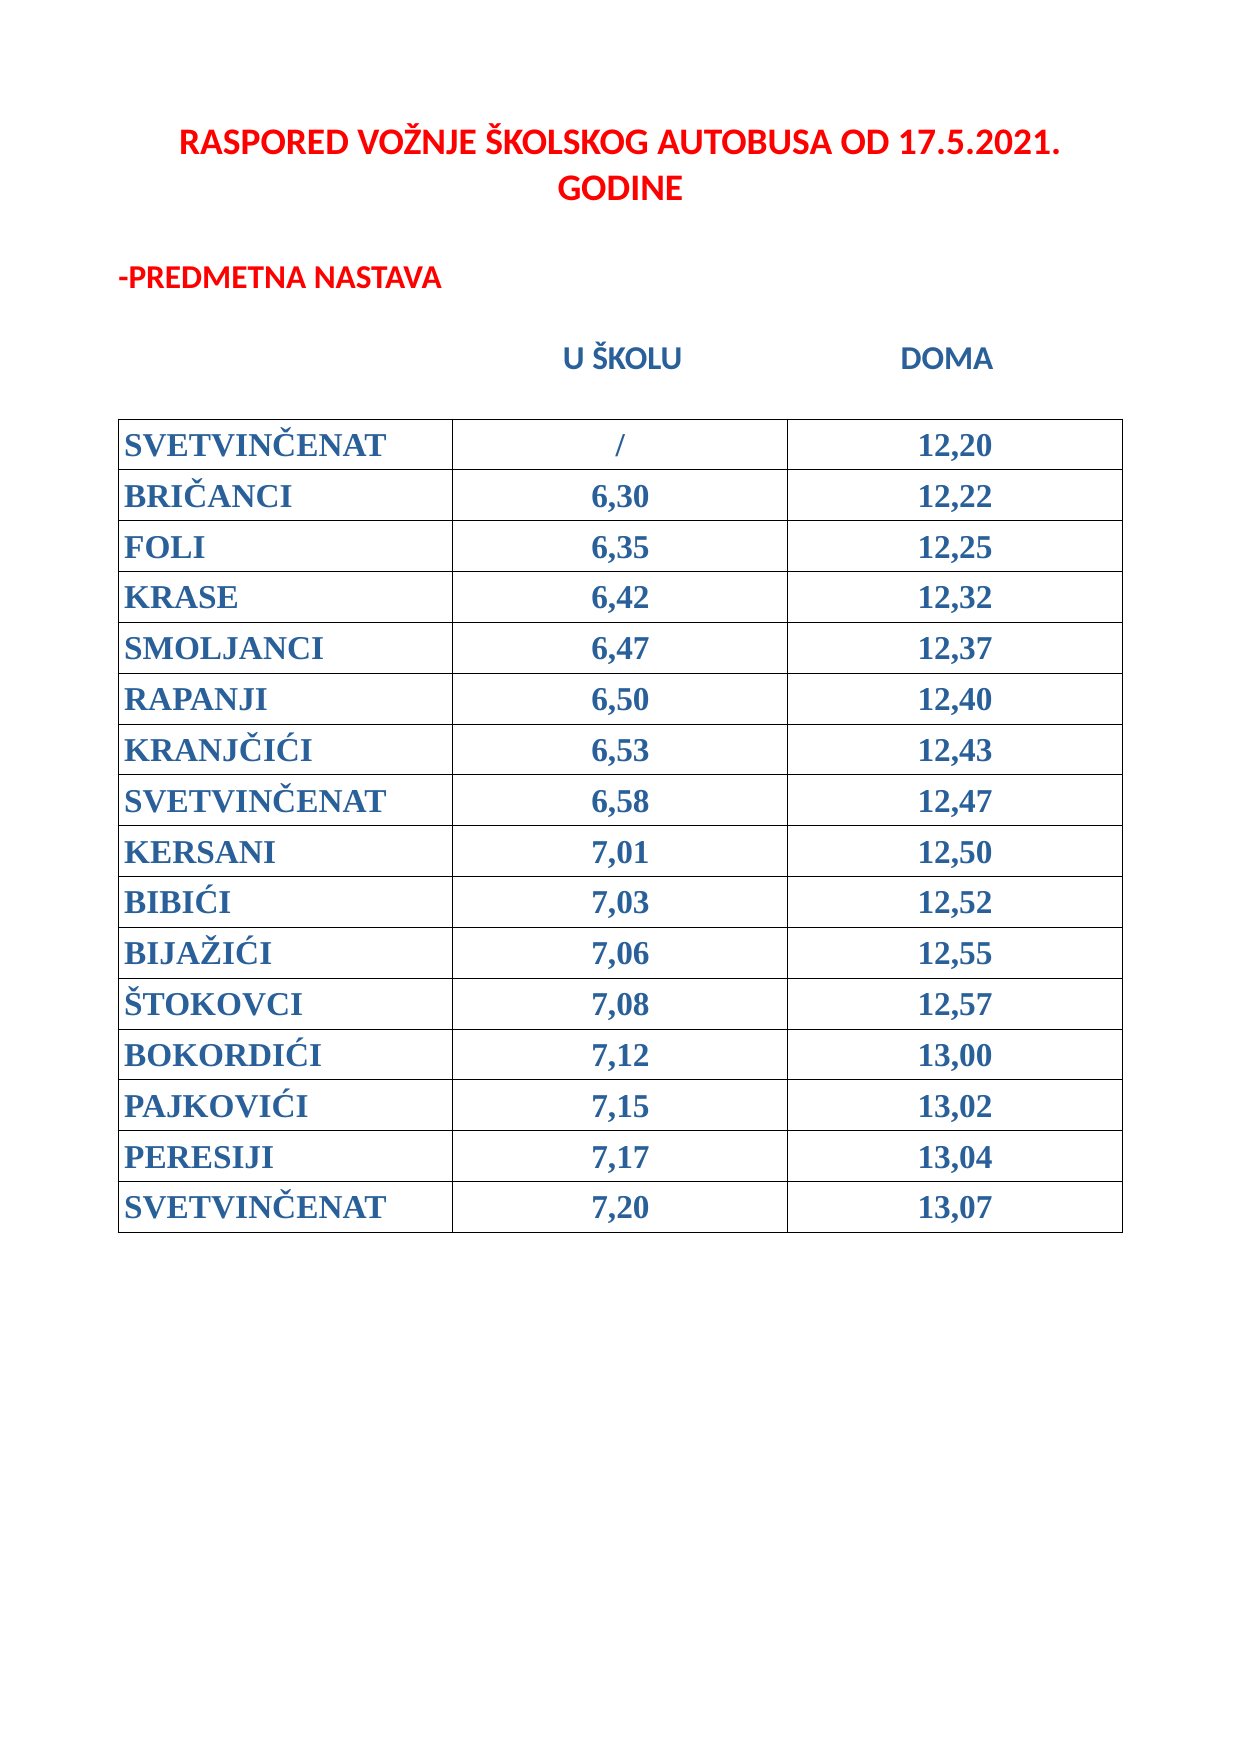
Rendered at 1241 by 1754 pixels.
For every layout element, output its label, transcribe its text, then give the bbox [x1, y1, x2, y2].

text -PREDMETNA NASTAVA [118, 256, 1122, 296]
table_cell 6,58 [453, 775, 787, 825]
table_cell BIJAŽIĆI [119, 928, 452, 978]
table_header 12,20 [788, 420, 1122, 469]
table_cell SVETVINČENAT [119, 1182, 452, 1232]
table_cell 13,02 [788, 1080, 1122, 1130]
table_cell 6,47 [453, 623, 787, 673]
table_cell 6,35 [453, 521, 787, 571]
table_cell 7,15 [453, 1080, 787, 1130]
table_cell 12,43 [788, 725, 1122, 774]
table_cell 7,03 [453, 877, 787, 927]
table_cell SMOLJANCI [119, 623, 452, 673]
table_cell BRIČANCI [119, 470, 452, 520]
table_cell 7,08 [453, 979, 787, 1028]
text U ŠKOLU DOMA [118, 337, 1122, 378]
table_cell 7,06 [453, 928, 787, 978]
table_cell 12,25 [788, 521, 1122, 571]
table_cell 7,17 [453, 1131, 787, 1181]
table_cell 13,04 [788, 1131, 1122, 1181]
table_cell KERSANI [119, 826, 452, 876]
table_cell 13,00 [788, 1030, 1122, 1079]
table_cell 12,37 [788, 623, 1122, 673]
table_cell 6,30 [453, 470, 787, 520]
table_cell BIBIĆI [119, 877, 452, 927]
table_cell FOLI [119, 521, 452, 571]
table_cell 12,55 [788, 928, 1122, 978]
table_header / [453, 420, 787, 469]
table_cell SVETVINČENAT [119, 775, 452, 825]
text RASPORED VOŽNJE ŠKOLSKOG AUTOBUSA OD 17.5.2021. GODINE [118, 118, 1122, 210]
table_cell 12,40 [788, 674, 1122, 723]
table_cell ŠTOKOVCI [119, 979, 452, 1028]
table_cell 7,12 [453, 1030, 787, 1079]
table_header SVETVINČENAT [119, 420, 452, 469]
table_cell 13,07 [788, 1182, 1122, 1232]
table_cell BOKORDIĆI [119, 1030, 452, 1079]
table_cell RAPANJI [119, 674, 452, 723]
table_cell 7,01 [453, 826, 787, 876]
table_cell 12,57 [788, 979, 1122, 1028]
table_cell KRASE [119, 572, 452, 622]
table_cell 7,20 [453, 1182, 787, 1232]
table_cell PAJKOVIĆI [119, 1080, 452, 1130]
table_cell PERESIJI [119, 1131, 452, 1181]
table_cell 12,22 [788, 470, 1122, 520]
table_cell 6,42 [453, 572, 787, 622]
table_cell 6,50 [453, 674, 787, 723]
table_cell 6,53 [453, 725, 787, 774]
table_cell 12,50 [788, 826, 1122, 876]
table_cell 12,32 [788, 572, 1122, 622]
table_cell KRANJČIĆI [119, 725, 452, 774]
table_cell 12,47 [788, 775, 1122, 825]
table_cell 12,52 [788, 877, 1122, 927]
